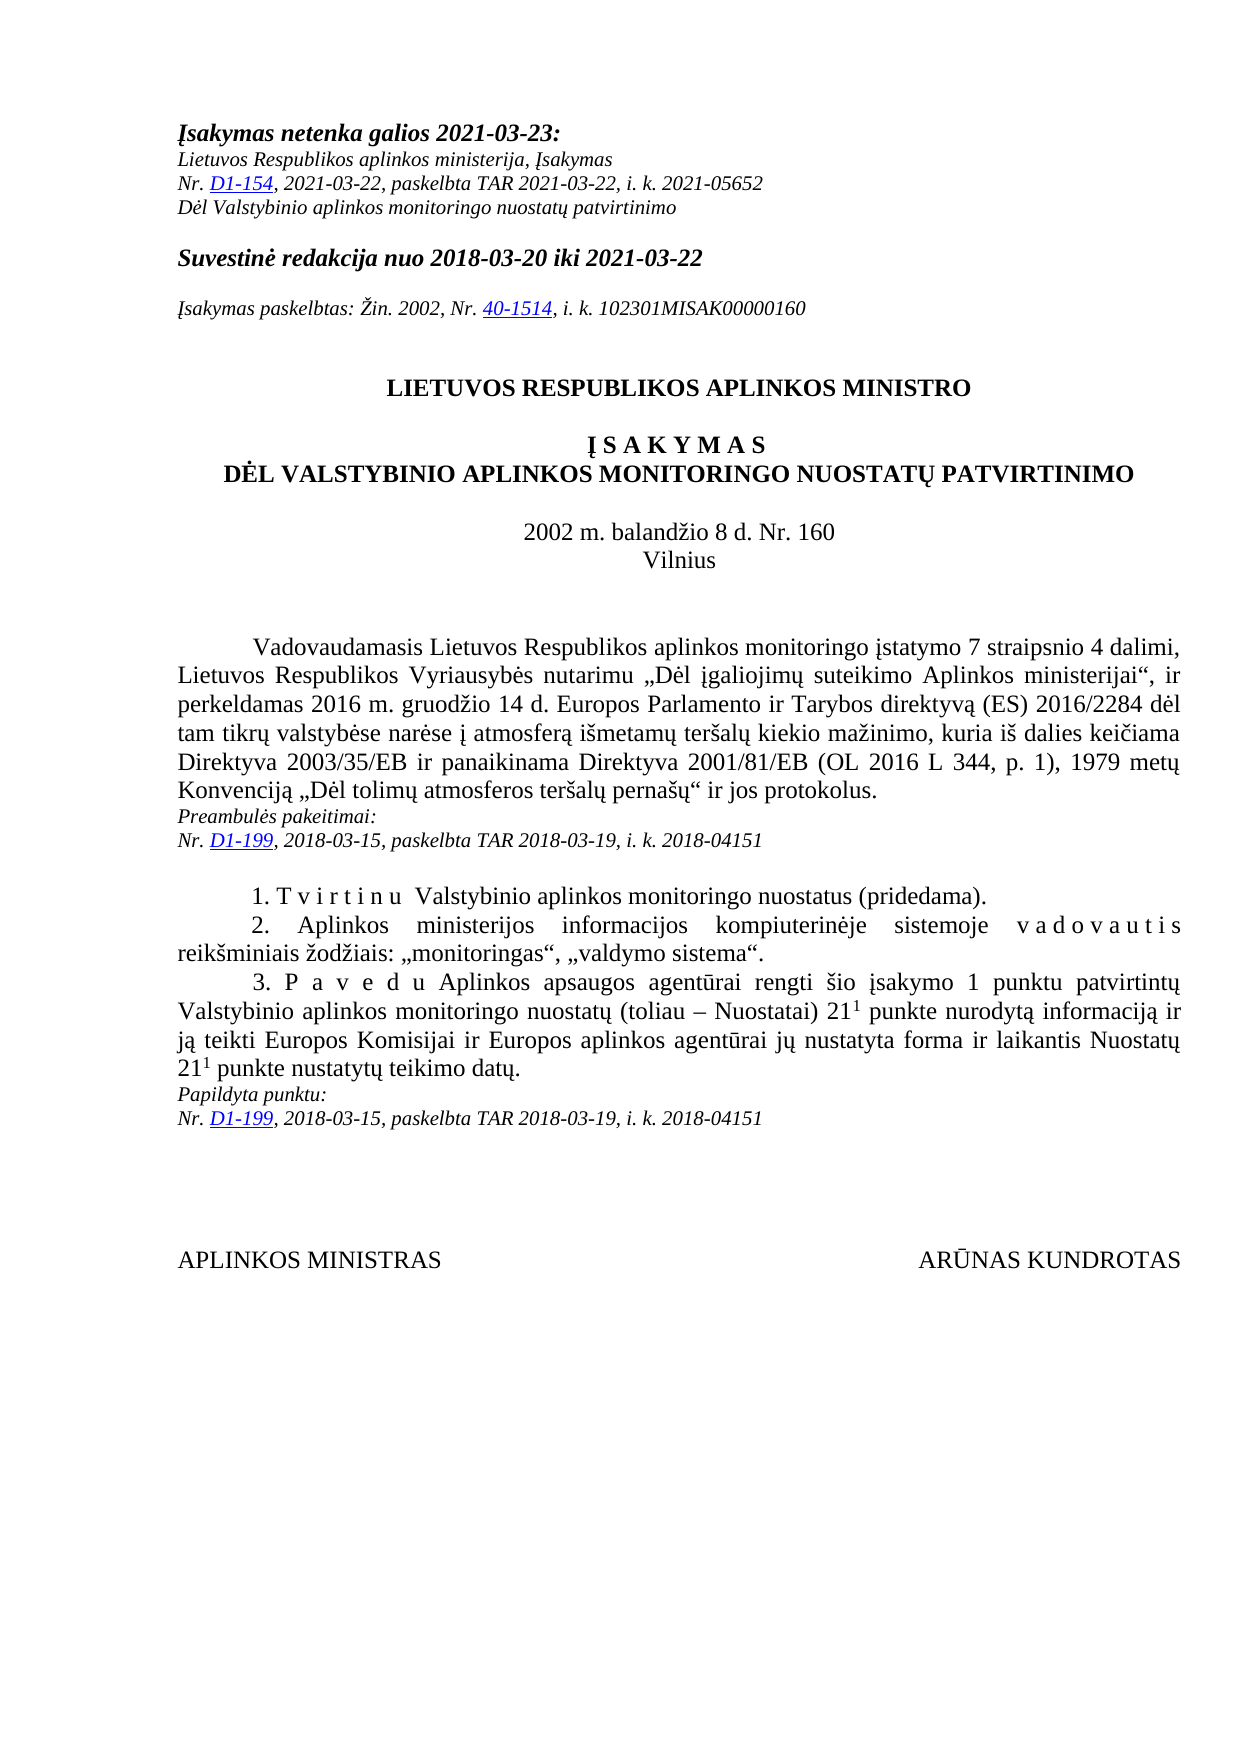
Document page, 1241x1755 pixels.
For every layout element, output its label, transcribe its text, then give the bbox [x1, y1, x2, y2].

text 2002 m. balandžio 8 d. Nr. 160 [177, 517, 1181, 545]
text Papildyta punktu: [177, 1082, 1181, 1106]
text Suvestinė redakcija nuo 2018-03-20 iki 2021-03-22 [177, 243, 1181, 272]
text Įsakymas paskelbtas: Žin. 2002, Nr. 40-1514, i. k. 102301MISAK00000160 [177, 296, 1181, 320]
text Lietuvos Respublikos aplinkos ministerija, Įsakymas [177, 147, 1181, 171]
text Preambulės pakeitimai: [177, 804, 1181, 828]
text Dėl Valstybinio aplinkos monitoringo nuostatų patvirtinimo [177, 195, 1181, 219]
text Nr. D1-199, 2018-03-15, paskelbta TAR 2018-03-19, i. k. 2018-04151 [177, 1106, 1181, 1130]
text 2. Aplinkos ministerijos informacijos kompiuterinėje sistemoje vadovautis reikšminiais žodžiais: „monitoringas“, „valdymo sistema“. [177, 910, 1181, 967]
text Vilnius [177, 545, 1181, 574]
text 1. Tvirtinu Valstybinio aplinkos monitoringo nuostatus (pridedama). [177, 881, 1181, 910]
text Nr. D1-199, 2018-03-15, paskelbta TAR 2018-03-19, i. k. 2018-04151 [177, 828, 1181, 852]
text Įsakymas netenka galios 2021-03-23: [177, 118, 1181, 147]
text Aplinkos Ministras Arūnas Kundrotas [177, 1245, 1181, 1274]
text DĖL VALSTYBINIO APLINKOS MONITORINGO NUOSTATŲ PATVIRTINIMO [177, 459, 1181, 488]
text 3. P a v e d u Aplinkos apsaugos agentūrai rengti šio įsakymo 1 punktu patvirtintų Valstybinio aplinkos monitoringo nuostatų (toliau – Nuostatai) 211 punkte nurodytą informaciją ir ją teikti Europos Komisijai ir Europos aplinkos agentūrai jų nustatyta forma ir laikantis Nuostatų 211 punkte nustatytų teikimo datų. [177, 967, 1181, 1082]
text LIETUVOS RESPUBLIKOS APLINKOS MINISTRO [177, 373, 1181, 402]
text Nr. D1-154, 2021-03-22, paskelbta TAR 2021-03-22, i. k. 2021-05652 [177, 171, 1181, 195]
text Vadovaudamasis Lietuvos Respublikos aplinkos monitoringo įstatymo 7 straipsnio 4 dalimi, Lietuvos Respublikos Vyriausybės nutarimu „Dėl įgaliojimų suteikimo Aplinkos ministerijai“, ir perkeldamas 2016 m. gruodžio 14 d. Europos Parlamento ir Tarybos direktyvą (ES) 2016/2284 dėl tam tikrų valstybėse narėse į atmosferą išmetamų teršalų kiekio mažinimo, kuria iš dalies keičiama Direktyva 2003/35/EB ir panaikinama Direktyva 2001/81/EB (OL 2016 L 344, p. 1), 1979 metų Konvenciją „Dėl tolimų atmosferos teršalų pernašų“ ir jos protokolus. [177, 632, 1181, 804]
text Į S A K Y M A S [177, 430, 1181, 459]
